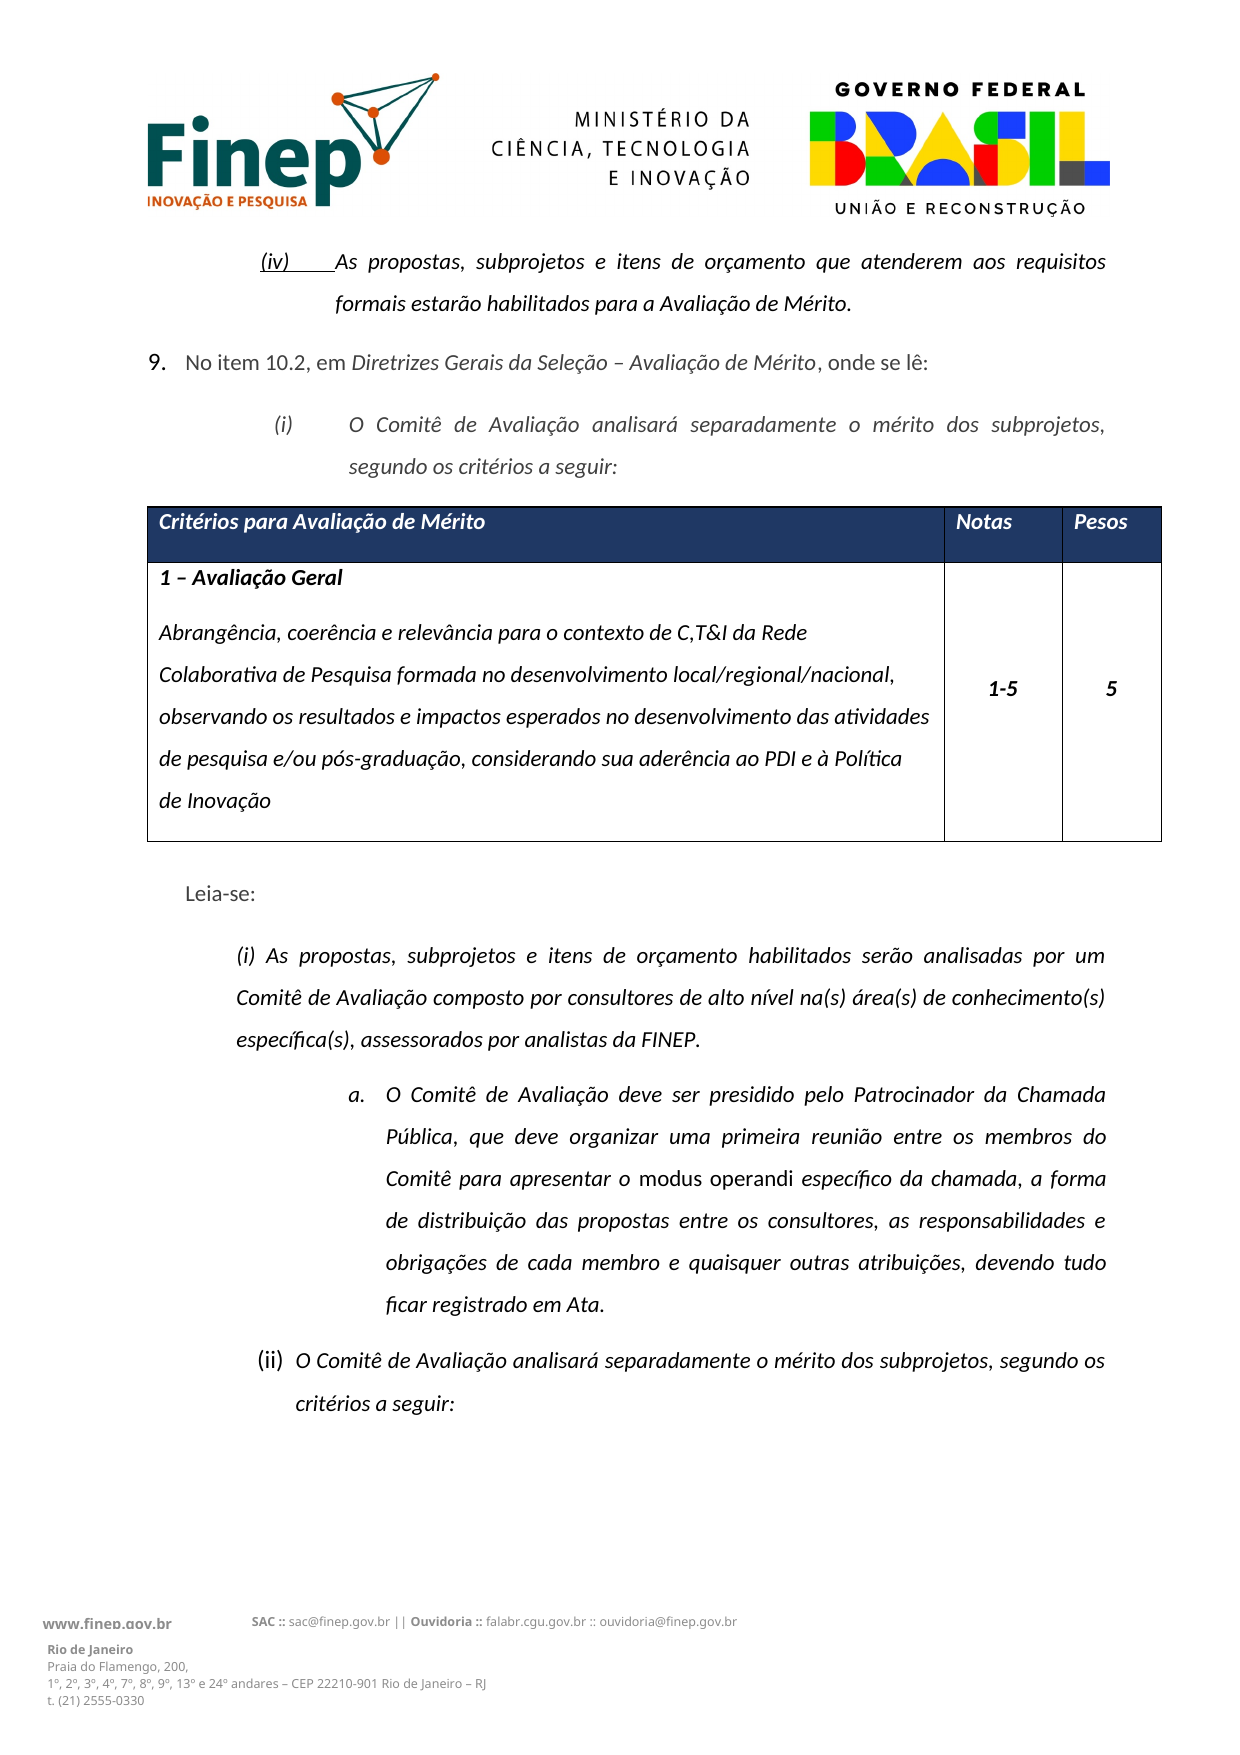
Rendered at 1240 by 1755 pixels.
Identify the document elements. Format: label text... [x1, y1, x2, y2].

list No item 10.2, em Diretrizes Gerais da Seleção – Avaliação de Mérito, onde se lê: [148, 343, 1110, 377]
list As propostas, subprojetos e itens de orçamento que atenderem aos requisitos formais estarão habilitados para a Avaliação de Mérito. [260, 247, 1110, 317]
table_cell 5 [1063, 563, 1161, 841]
list Leia-se: [185, 875, 1110, 908]
table_cell 1-5 [945, 563, 1062, 841]
table_header Pesos [1063, 508, 1161, 562]
list O Comitê de Avaliação deve ser presidido pelo Patrocinador da Chamada Pública, que deve organizar uma primeira reunião entre os membros do Comitê para apresentar o modus operandi específico da chamada, a forma de distribuição das propostas entre os consultores, as responsabilidades e obrigações de cada membro e quaisquer outras atribuições, devendo tudo ficar registrado em Ata. [348, 1080, 1110, 1318]
table_cell 1 – Avaliação Geral Abrangência, coerência e relevância para o contexto de C,T&I da Rede Colaborativa de Pesquisa formada no desenvolvimento local/regional/nacional, observando os resultados e impactos esperados no desenvolvimento das atividades de pesquisa e/ou pós-graduação, considerando sua aderência ao PDI e à Política de Inovação [148, 563, 944, 841]
table_header Notas [945, 508, 1062, 562]
text (i) As propostas, subprojetos e itens de orçamento habilitados serão analisadas por um Comitê de Avaliação composto por consultores de alto nível na(s) área(s) de conhecimento(s) específica(s), assessorados por analistas da FINEP. [236, 942, 1110, 1053]
list O Comitê de Avaliação analisará separadamente o mérito dos subprojetos, segundo os critérios a seguir: [257, 1344, 1110, 1417]
list O Comitê de Avaliação analisará separadamente o mérito dos subprojetos, segundo os critérios a seguir: [274, 410, 1110, 480]
table_header Critérios para Avaliação de Mérito [148, 508, 944, 562]
